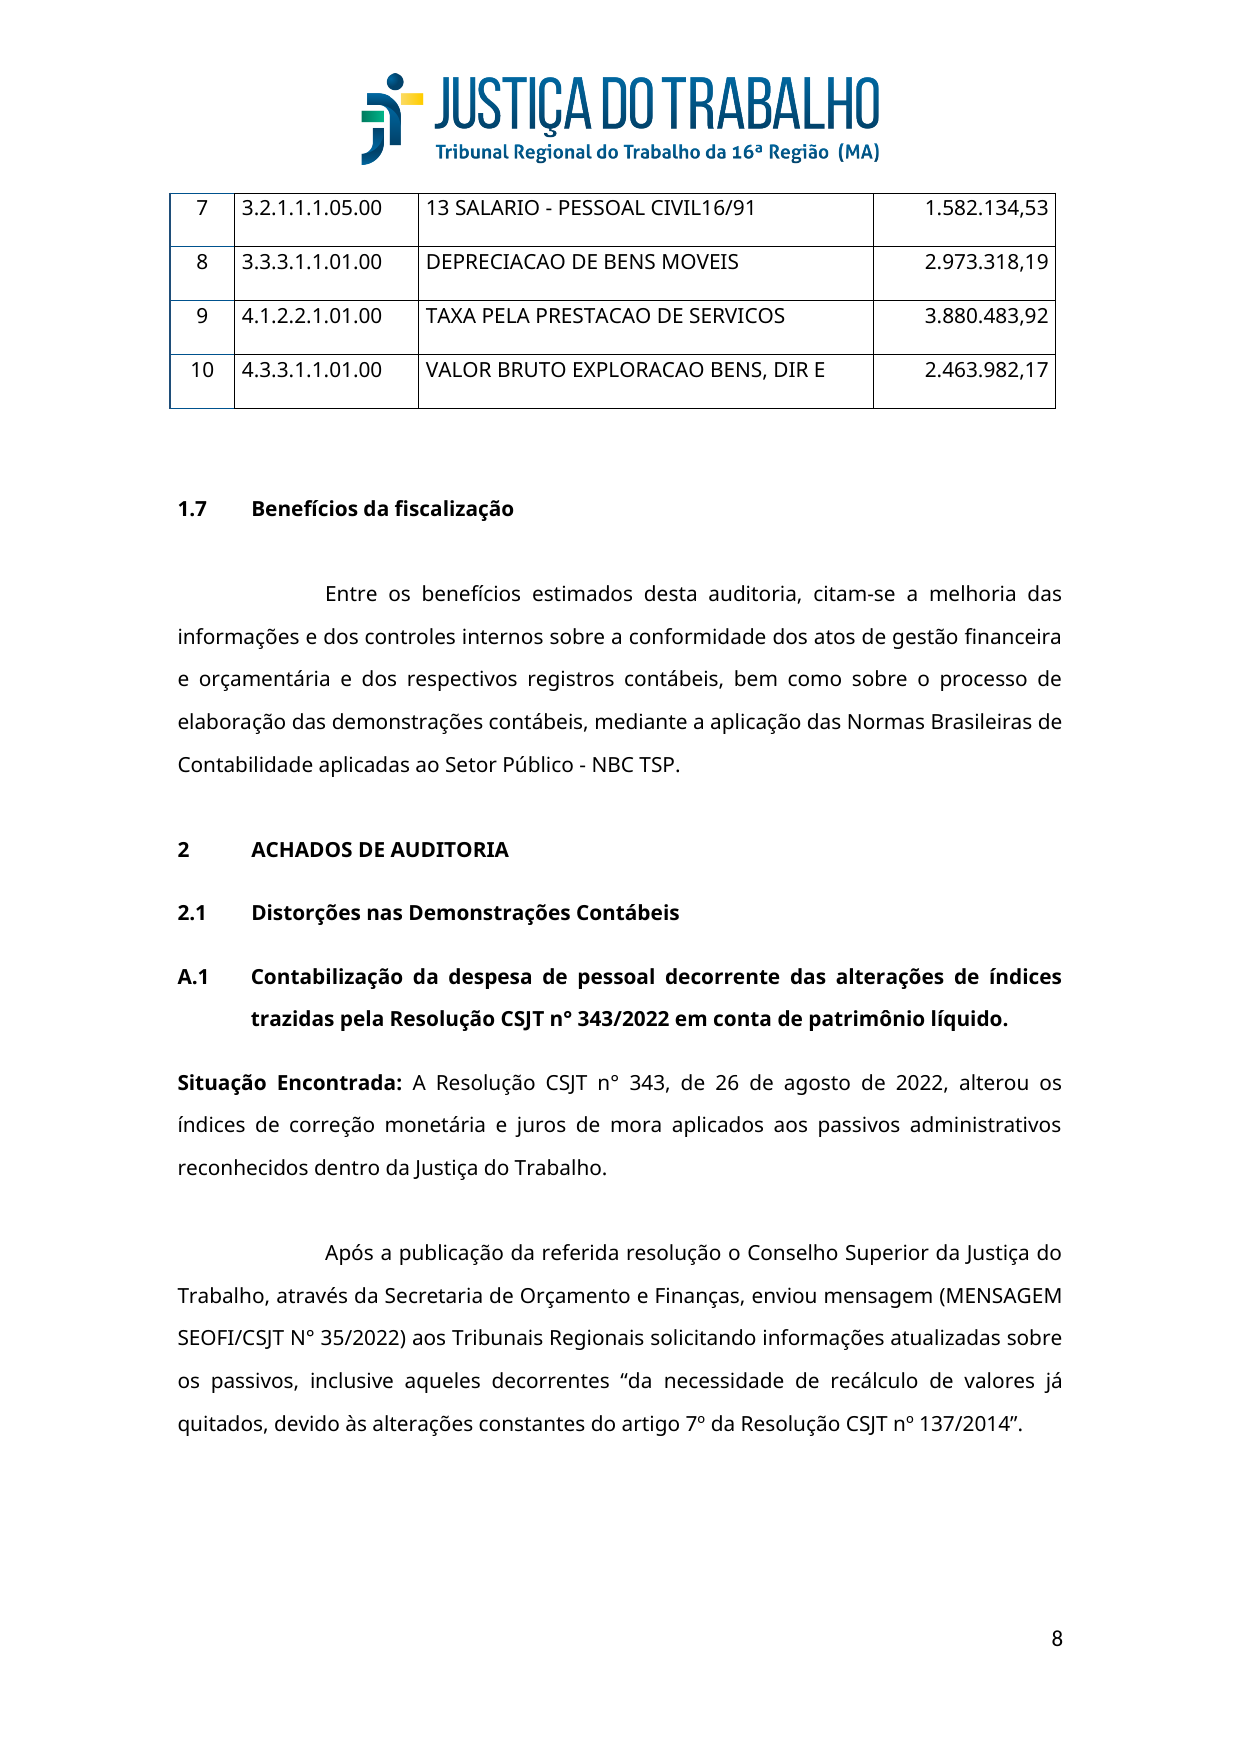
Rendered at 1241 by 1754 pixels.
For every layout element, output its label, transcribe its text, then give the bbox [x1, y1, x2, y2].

table_cell 4.3.3.1.1.01.00 [235, 355, 418, 408]
table_cell 7 [171, 194, 234, 246]
table_cell 13 SALARIO - PESSOAL CIVIL16/91 [419, 194, 873, 246]
table_cell DEPRECIACAO DE BENS MOVEIS [419, 247, 873, 300]
text Entre os benefícios estimados desta auditoria, citam-se a melhoria das informações e dos controles internos sobre a conformidade dos atos de gestão financeira e orçamentária e dos respectivos registros contábeis, bem como sobre o processo de elaboração das demonstrações contábeis, mediante a aplicação das Normas Brasileiras de Contabilidade aplicadas ao Setor Público - NBC TSP. [177, 579, 1063, 778]
table_cell 3.880.483,92 [874, 301, 1055, 354]
table_cell VALOR BRUTO EXPLORACAO BENS, DIR E [419, 355, 873, 408]
table_cell 9 [171, 301, 234, 354]
text 2.1 Distorções nas Demonstrações Contábeis [177, 898, 1063, 927]
picture [361, 73, 879, 165]
table_cell 8 [171, 247, 234, 300]
text 2 ACHADOS DE AUDITORIA [177, 835, 1063, 863]
table_cell 1.582.134,53 [874, 194, 1055, 246]
table_cell 2.463.982,17 [874, 355, 1055, 408]
table_cell 2.973.318,19 [874, 247, 1055, 300]
table_cell TAXA PELA PRESTACAO DE SERVICOS [419, 301, 873, 354]
table_cell 10 [171, 355, 234, 408]
text Situação Encontrada: A Resolução CSJT n° 343, de 26 de agosto de 2022, alterou os índices de correção monetária e juros de mora aplicados aos passivos administrativos reconhecidos dentro da Justiça do Trabalho. [177, 1068, 1063, 1181]
text 1.7 Benefícios da fiscalização [177, 494, 1063, 522]
table_cell 3.3.3.1.1.01.00 [235, 247, 418, 300]
table_cell 4.1.2.2.1.01.00 [235, 301, 418, 354]
table_cell 3.2.1.1.1.05.00 [235, 194, 418, 246]
text A.1 Contabilização da despesa de pessoal decorrente das alterações de índices trazidas pela Resolução CSJT n° 343/2022 em conta de patrimônio líquido. [177, 962, 1063, 1033]
text Após a publicação da referida resolução o Conselho Superior da Justiça do Trabalho, através da Secretaria de Orçamento e Finanças, enviou mensagem (MENSAGEM SEOFI/CSJT N° 35/2022) aos Tribunais Regionais solicitando informações atualizadas sobre os passivos, inclusive aqueles decorrentes “da necessidade de recálculo de valores já quitados, devido às alterações constantes do artigo 7º da Resolução CSJT nº 137/2014”. [177, 1238, 1063, 1437]
